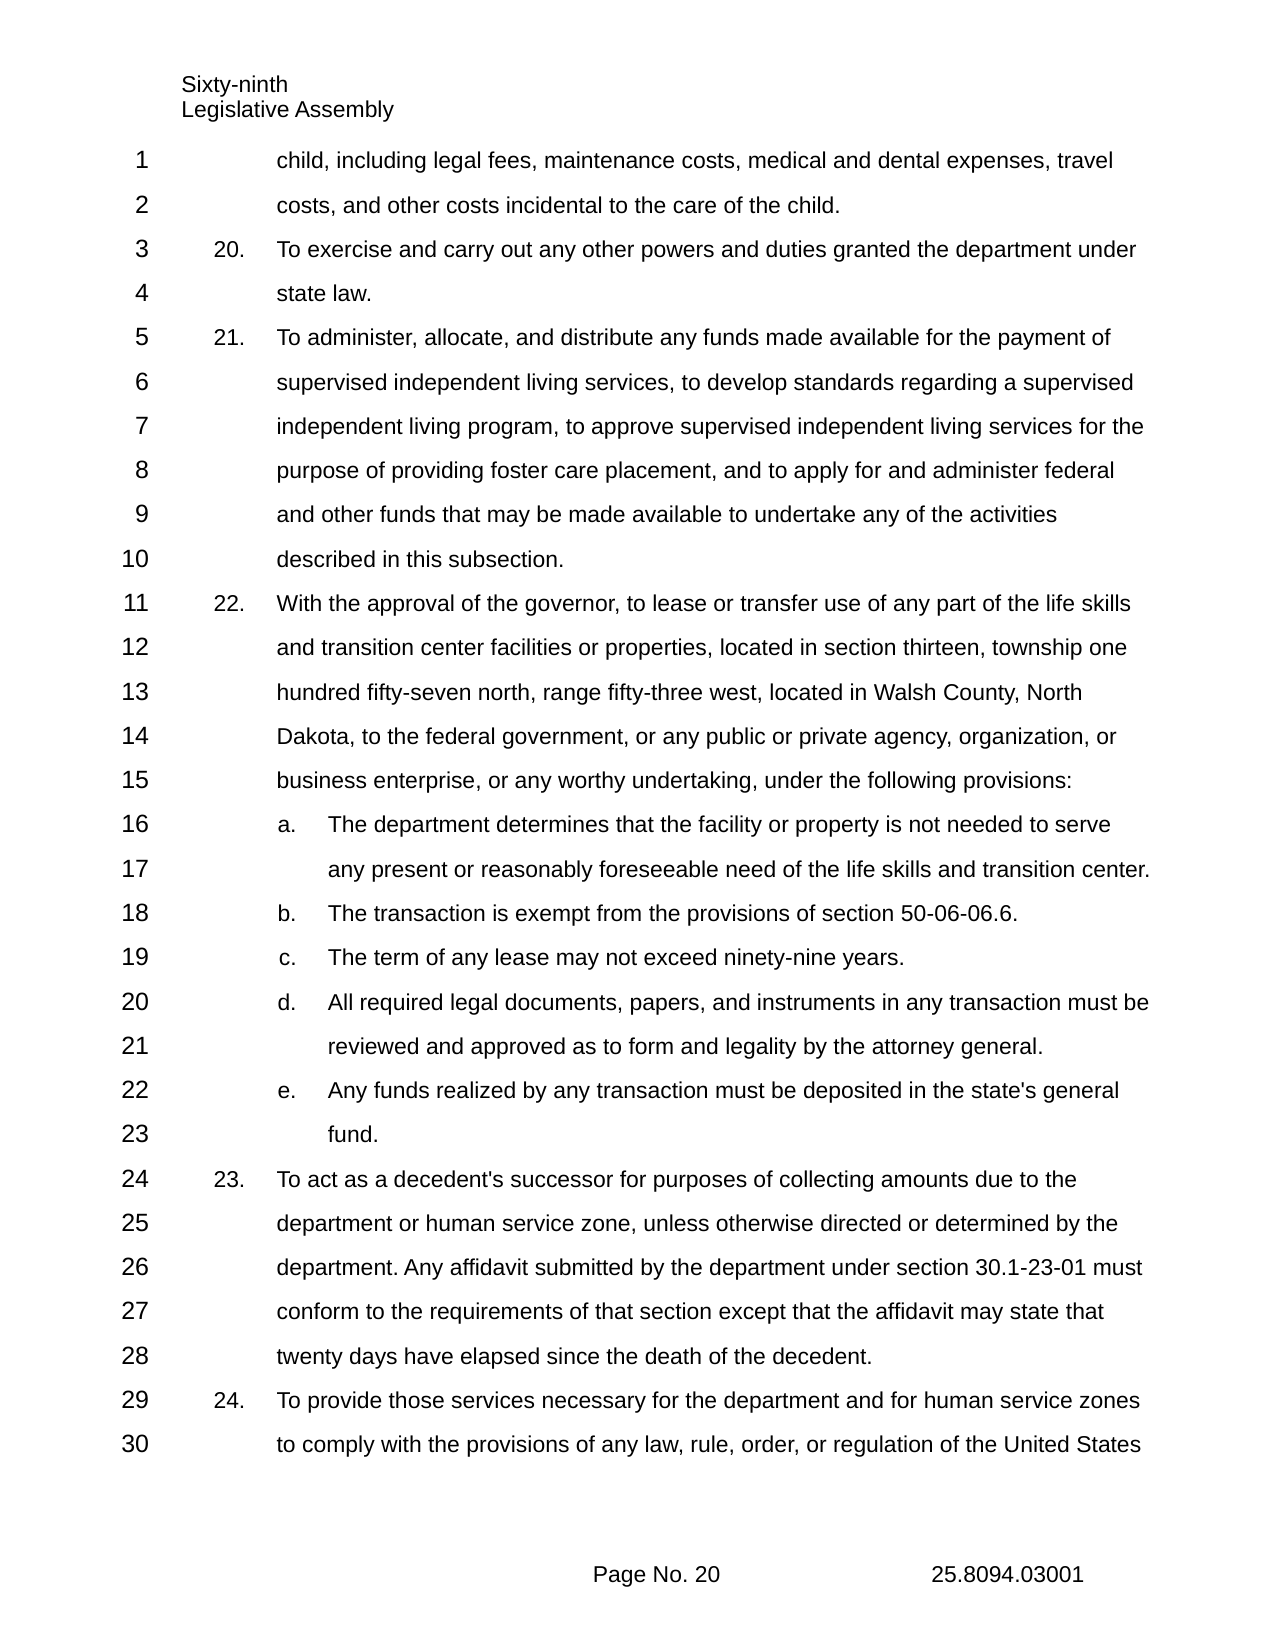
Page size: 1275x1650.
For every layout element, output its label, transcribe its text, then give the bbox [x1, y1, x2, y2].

text e. Any funds realized by any transaction must be deposited in the state's general fund. [181, 1063, 1154, 1152]
text 21. To administer, allocate, and distribute any funds made available for the payment of supervised independent living services, to develop standards regarding a supervised independent living program, to approve supervised independent living services for the purpose of providing foster care placement, and to apply for and administer federal and other funds that may be made available to undertake any of the activities described in this subsection. [181, 310, 1154, 576]
text child, including legal fees, maintenance costs, medical and dental expenses, travel costs, and other costs incidental to the care of the child. [181, 133, 1154, 222]
text d. All required legal documents, papers, and instruments in any transaction must be reviewed and approved as to form and legality by the attorney general. [181, 974, 1154, 1063]
text 23. To act as a decedent's successor for purposes of collecting amounts due to the department or human service zone, unless otherwise directed or determined by the department. Any affidavit submitted by the department under section 30.1‑23‑01 must conform to the requirements of that section except that the affidavit may state that twenty days have elapsed since the death of the decedent. [181, 1152, 1154, 1373]
text 22. With the approval of the governor, to lease or transfer use of any part of the life skills and transition center facilities or properties, located in section thirteen, township one hundred fifty‑seven north, range fifty‑three west, located in Walsh County, North Dakota, to the federal government, or any public or private agency, organization, or business enterprise, or any worthy undertaking, under the following provisions: [181, 576, 1154, 797]
text a. The department determines that the facility or property is not needed to serve any present or reasonably foreseeable need of the life skills and transition center. [181, 797, 1154, 886]
text 24. To provide those services necessary for the department and for human service zones to comply with the provisions of any law, rule, order, or regulation of the United States [181, 1373, 1154, 1461]
text b. The transaction is exempt from the provisions of section 50‑06‑06.6. [181, 886, 1154, 930]
text 20. To exercise and carry out any other powers and duties granted the department under state law. [181, 222, 1154, 310]
text c. The term of any lease may not exceed ninety‑nine years. [181, 930, 1154, 974]
